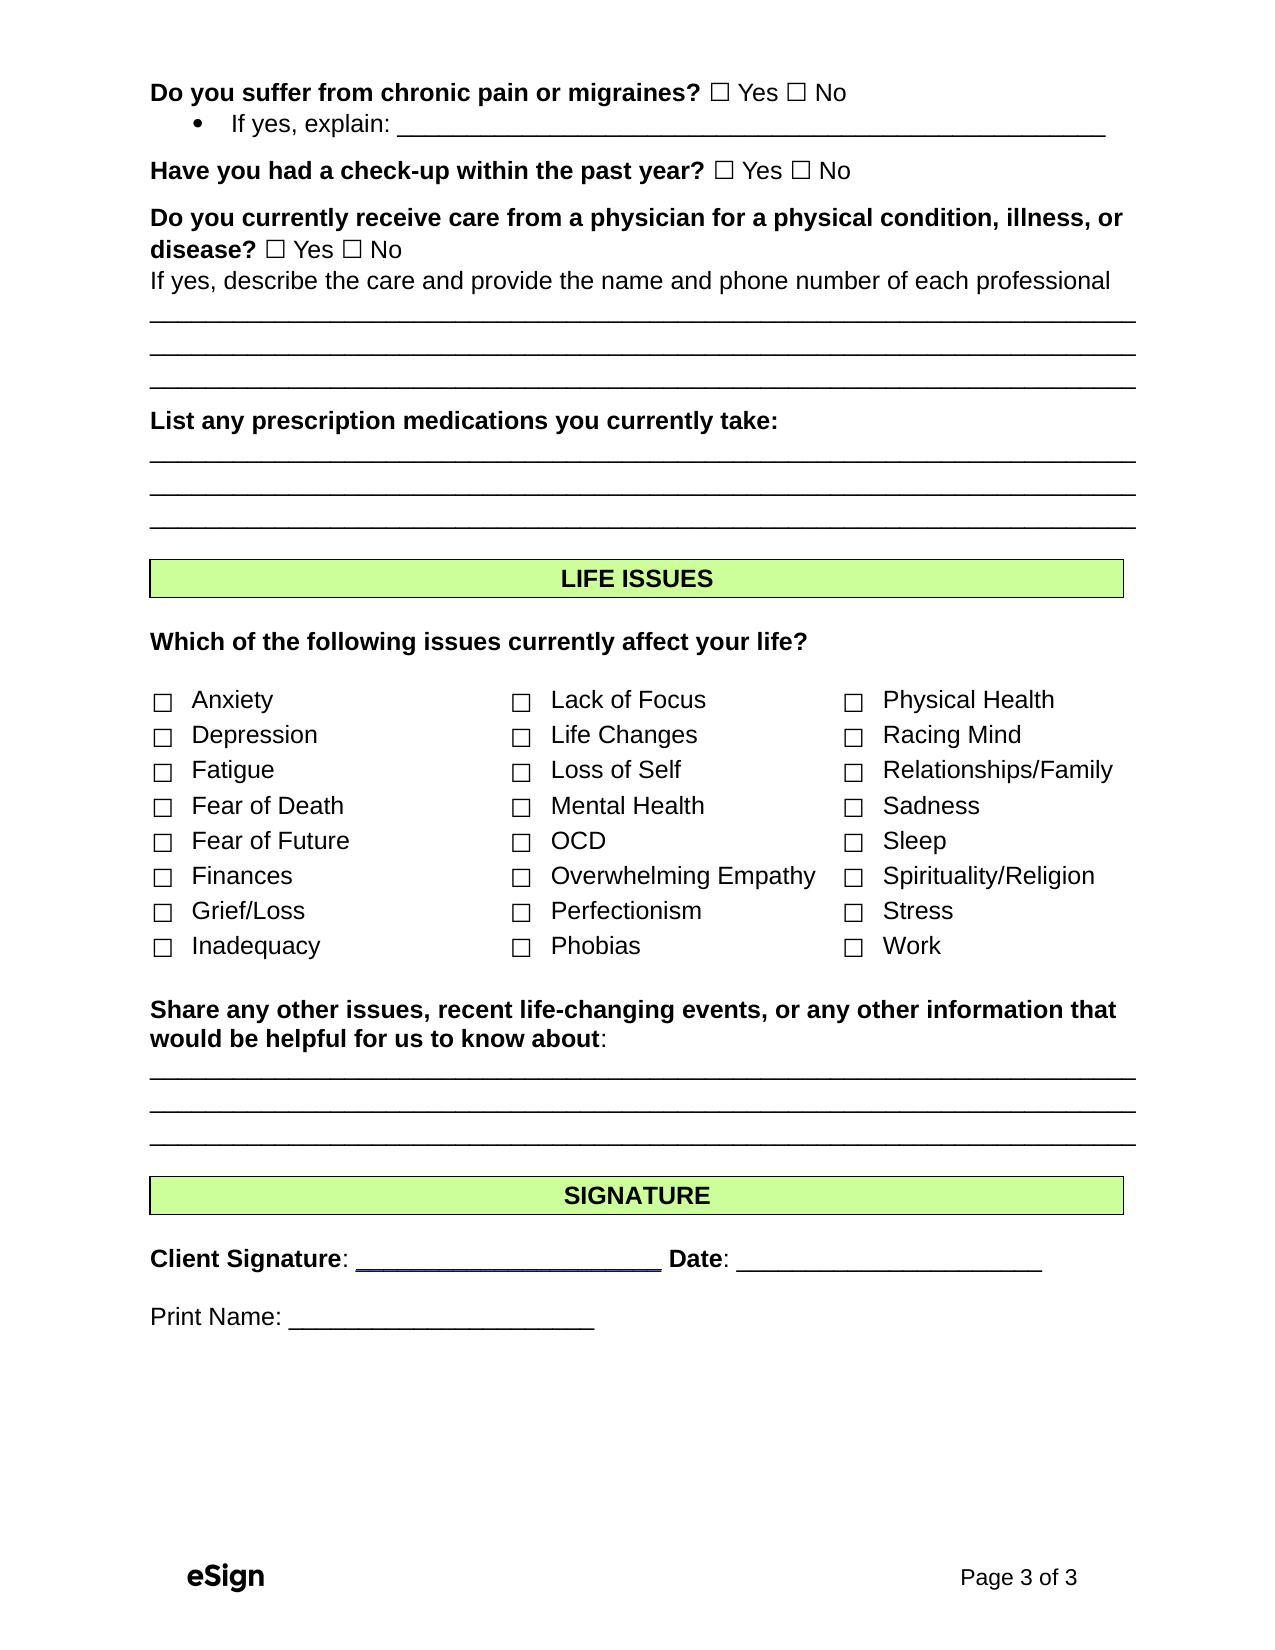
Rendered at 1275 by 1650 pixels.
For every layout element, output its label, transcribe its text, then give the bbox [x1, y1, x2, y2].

table_cell ☐ [141, 896, 180, 930]
table_header LIFE ISSUES [151, 560, 1123, 597]
table_cell Spirituality/Religion [872, 861, 1190, 895]
text _______________________________________________________________________ [150, 361, 1140, 390]
table_cell Sadness [872, 791, 1190, 825]
text Have you had a check-up within the past year? ☐ Yes ☐ No [150, 152, 1140, 186]
table_cell ☐ [499, 791, 539, 825]
table_cell Grief/Loss [181, 896, 498, 930]
table_cell ☐ [141, 720, 180, 754]
table_cell Inadequacy [181, 931, 498, 965]
table_cell Mental Health [540, 791, 830, 825]
table_cell Fear of Death [181, 791, 498, 825]
table_cell Finances [181, 861, 498, 895]
table_cell Sleep [872, 826, 1190, 860]
table_cell Relationships/Family [872, 756, 1190, 789]
table_cell ☐ [499, 931, 539, 965]
text Do you currently receive care from a physician for a physical condition, illness, or disease? ☐ Yes ☐ No [150, 203, 1140, 266]
table_cell ☐ [831, 756, 871, 789]
table_cell Life Changes [540, 720, 830, 754]
table_cell ☐ [141, 861, 180, 895]
table_cell ☐ [499, 861, 539, 895]
table_cell OCD [540, 826, 830, 860]
text _______________________________________________________________________ [150, 501, 1140, 530]
text _______________________________________________________________________ [150, 328, 1140, 357]
table_cell ☐ [499, 720, 539, 754]
table_cell Work [872, 931, 1190, 965]
table_cell Fear of Future [181, 826, 498, 860]
text Print Name: ______________________ [150, 1302, 1140, 1330]
table_cell ☐ [141, 791, 180, 825]
table_header ☐ [141, 685, 180, 719]
table_header ☐ [831, 685, 871, 719]
table_cell ☐ [499, 826, 539, 860]
text _______________________________________________________________________ [150, 468, 1140, 497]
text _______________________________________________________________________ [150, 435, 1140, 464]
text _______________________________________________________________________ [150, 1052, 1140, 1081]
table_cell ☐ [141, 931, 180, 965]
table_cell Perfectionism [540, 896, 830, 930]
table_cell ☐ [831, 861, 871, 895]
table_header Lack of Focus [540, 685, 830, 719]
text Share any other issues, recent life-changing events, or any other information that would be helpful for us to know about: [150, 995, 1140, 1052]
table_cell ☐ [831, 826, 871, 860]
text List any prescription medications you currently take: [150, 406, 1140, 435]
table_header Physical Health [872, 685, 1190, 719]
table_cell ☐ [831, 931, 871, 965]
table_cell ☐ [499, 756, 539, 789]
table_cell ☐ [499, 896, 539, 930]
table_cell Loss of Self [540, 756, 830, 789]
table_cell Phobias [540, 931, 830, 965]
table_cell ☐ [831, 791, 871, 825]
table_cell ☐ [831, 896, 871, 930]
table_header ☐ [499, 685, 539, 719]
text Do you suffer from chronic pain or migraines? ☐ Yes ☐ No [150, 75, 1140, 109]
table_cell ☐ [141, 756, 180, 789]
table_cell Overwhelming Empathy [540, 861, 830, 895]
table_header Anxiety [181, 685, 498, 719]
table_cell ☐ [831, 720, 871, 754]
text _______________________________________________________________________ [150, 295, 1140, 324]
table_cell ☐ [141, 826, 180, 860]
table_header SIGNATURE [151, 1177, 1123, 1214]
table_cell Depression [181, 720, 498, 754]
table_cell Stress [872, 896, 1190, 930]
text Which of the following issues currently affect your life? [150, 627, 1140, 656]
table_cell Fatigue [181, 756, 498, 789]
table_cell Racing Mind [872, 720, 1190, 754]
text _______________________________________________________________________ [150, 1085, 1140, 1114]
text _______________________________________________________________________ [150, 1118, 1140, 1147]
text If yes, describe the care and provide the name and phone number of each professional [150, 266, 1140, 295]
list If yes, explain: ___________________________________________________ [193, 109, 1140, 138]
text Client Signature: ______________________ Date: ______________________ [150, 1244, 1140, 1273]
